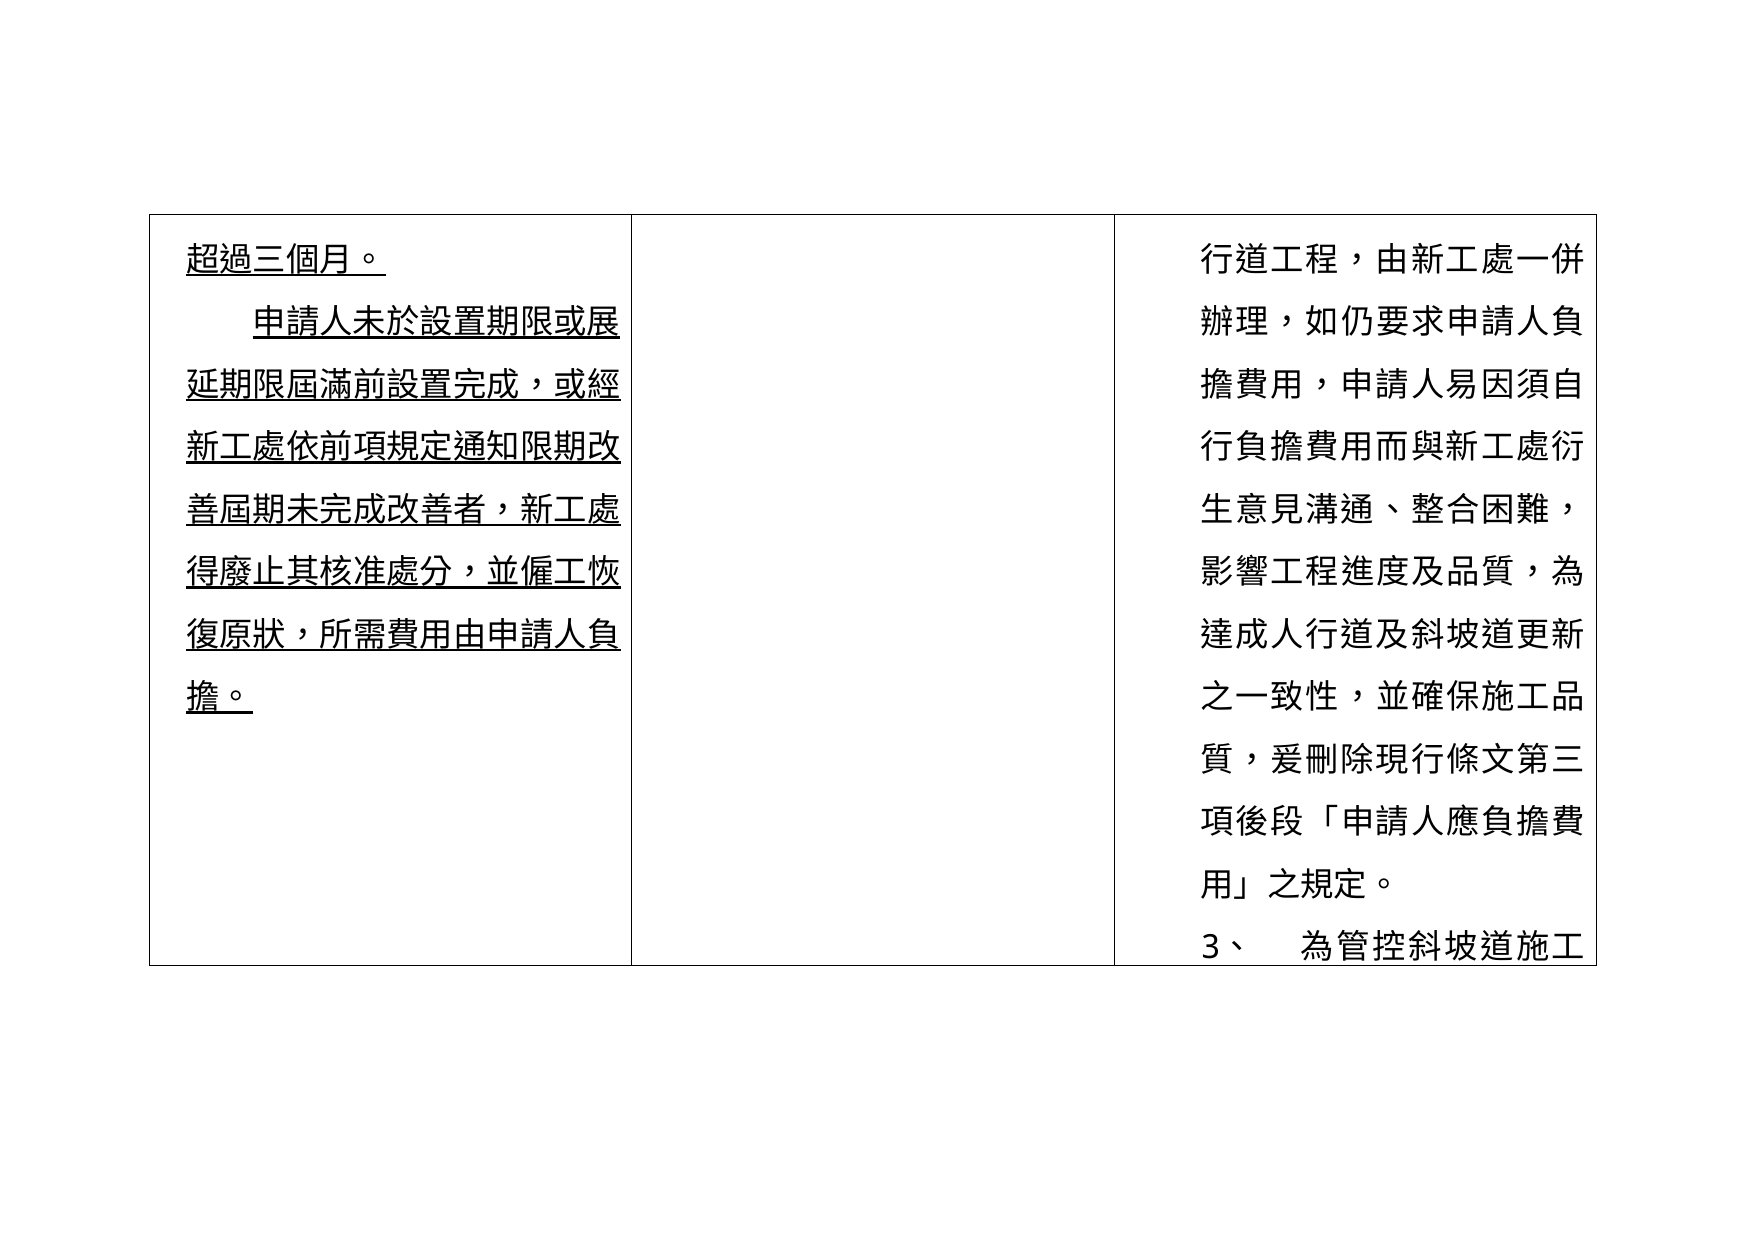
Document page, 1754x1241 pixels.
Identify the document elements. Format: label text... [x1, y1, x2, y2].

table_cell 超過三個月。 申請人未於設置期限或展延期限屆滿前設置完成，或經新工處依前項規定通知限期改善屆期未完成改善者，新工處得廢止其核准處分，並僱工恢復原狀，所需費用由申請人負擔。 [150, 215, 631, 965]
table_cell [632, 215, 1114, 965]
table_cell 因設置斜坡道為小型工程，民眾委請承包商不易，為便利民眾申請設置斜坡道，賦予申請人如因故未能於期限內設置完成，得申請展延一次機會；另考量特殊情形(如:與其他單位工程範圍有所重疊，需俟其他工程完成後方可施作等)，准許申請人得再次申請展期，每次期限為三個月，且其次數以二次為限，爰於修正條文第二項後段增訂展期、再展期及其次數之規定；另為配合整體條文結構，現行條文第二項後段「屆期未設置完成者，新工處得廢止其核准。」移列整併至修正條文第六項。 申請人申請設置斜坡道時，如設置地點有人行道工程，由新工處一併辦理，如仍要求申請人負擔費用，申請人易因須自行負擔費用而與新工處衍生意見溝通、整合困難，影響工程進度及品質，為達成人行道及斜坡道更新之一致性，並確保施工品質，爰刪除現行條文第三項後段「申請人應負擔費用」之規定。 為管控斜坡道施工期程及品質，並確保人行道通行之安全，增訂第五項，明定申請人應於設置完成後向新工處申請竣工查驗，經查驗不合格者，新工處應通知限期改善，期限不得超過三個月。 配合修正條文第二項後段增訂申請人因故未能於期限內設置完成，得申請展期及再展期，及增訂修正條文第五項明定申請人於設置完成後應申請竣工查驗，經查驗不合格者，新工處應通知限期改善之規定，爰將現行條文第二項後段「屆期未設置完成者，新工處得廢止其核准」之規定移列增訂為第六項，明定申請人未於設置期限或展延期限屆滿前設置完成，或未依新工處通知期限完成改善，新工處得廢止其核准處分，並恢復原狀，所需費用由申請人負擔。 其餘酌作文字修正。 [1115, 215, 1596, 965]
